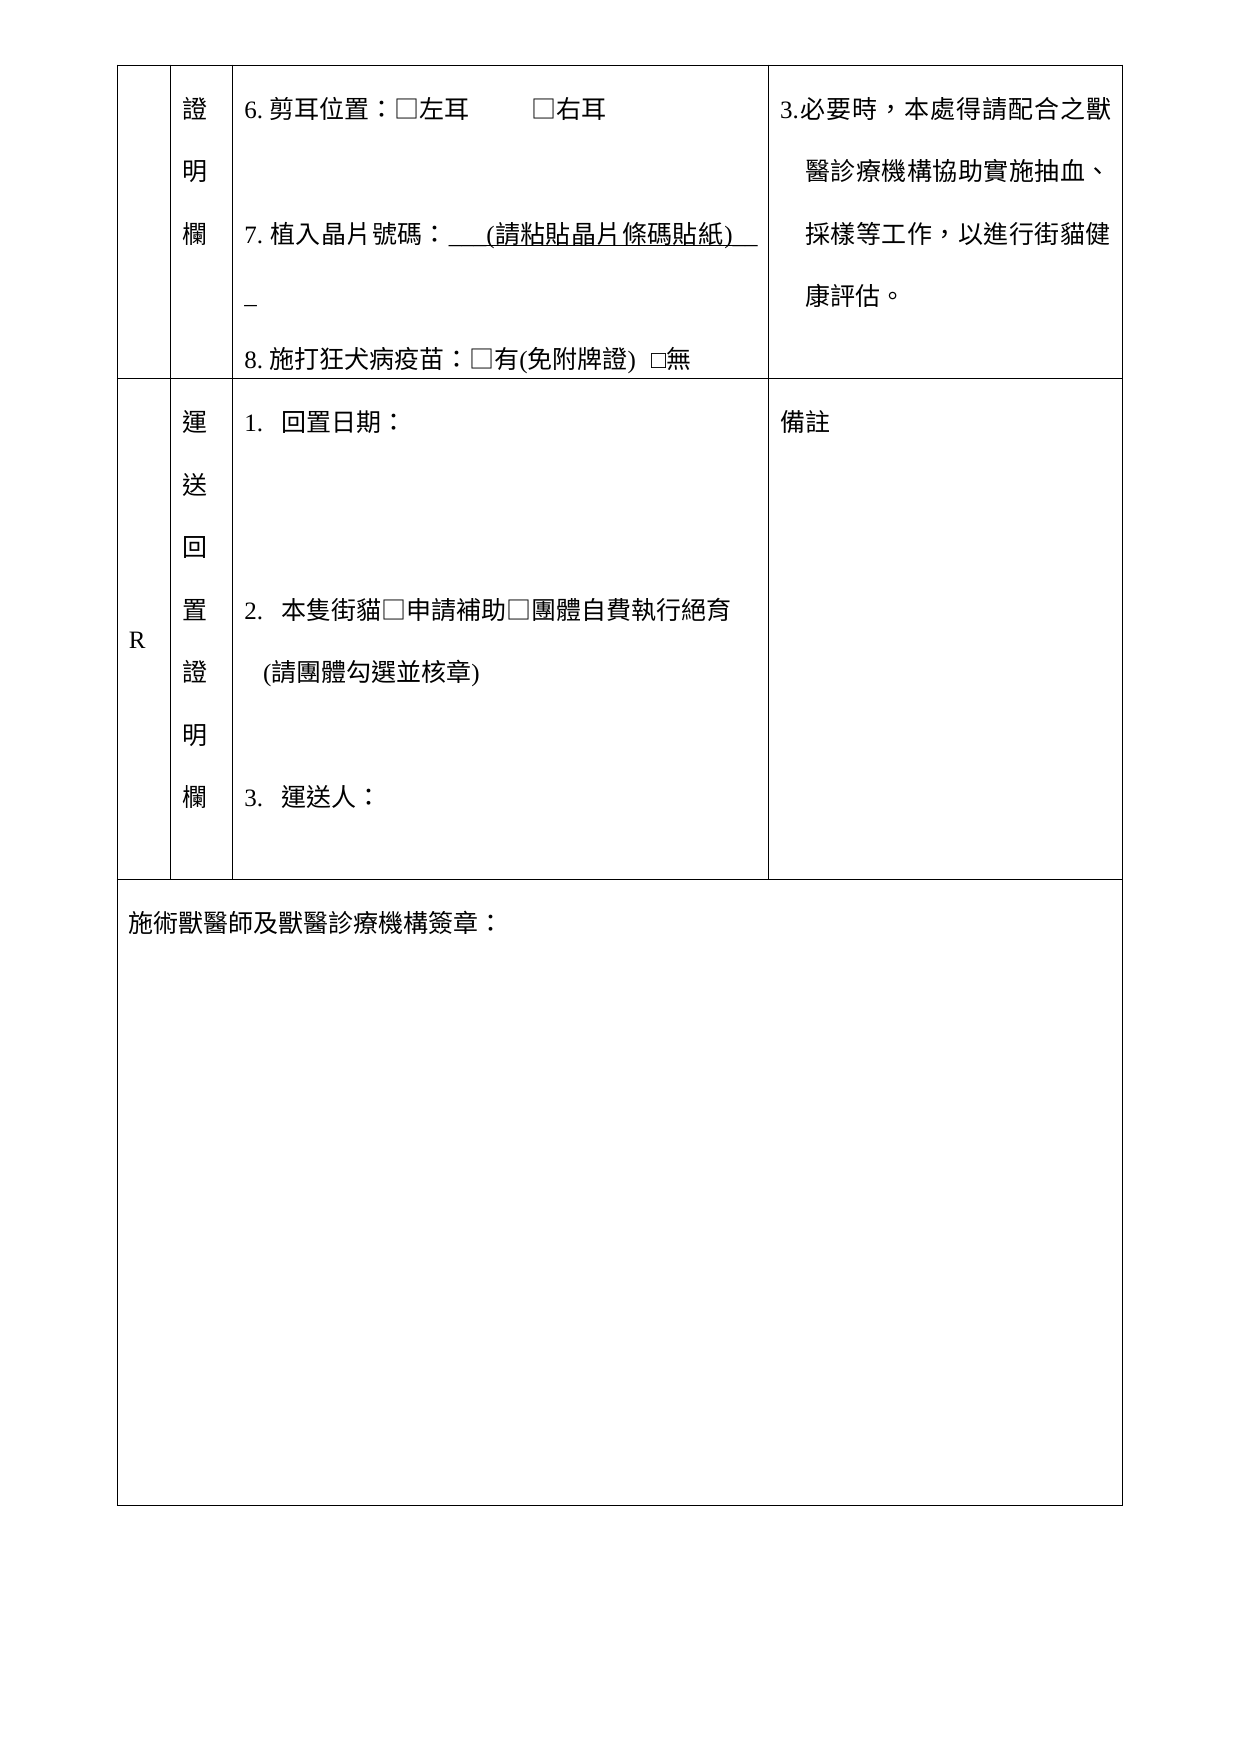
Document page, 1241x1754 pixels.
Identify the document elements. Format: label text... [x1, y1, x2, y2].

table_cell 3.必要時，本處得請配合之獸醫診療機構協助實施抽血、採樣等工作，以進行街貓健康評估。 [769, 66, 1122, 378]
table_cell 備註 [769, 379, 1122, 879]
table_cell R [118, 379, 170, 879]
table_cell 證明欄 [171, 66, 232, 378]
table_cell 施術獸醫師及獸醫診療機構簽章： [118, 880, 1122, 1505]
table_cell 運送回置證明欄 [171, 379, 232, 879]
table_cell [118, 66, 170, 378]
table_cell 6. 剪耳位置：□左耳 □右耳 7. 植入晶片號碼：___(請粘貼晶片條碼貼紙)___ 8. 施打狂犬病疫苗：□有(免附牌證) □無 [233, 66, 768, 378]
table_cell 回置日期： 本隻街貓□申請補助□團體自費執行絕育 (請團體勾選並核章) 運送人： [233, 379, 768, 879]
